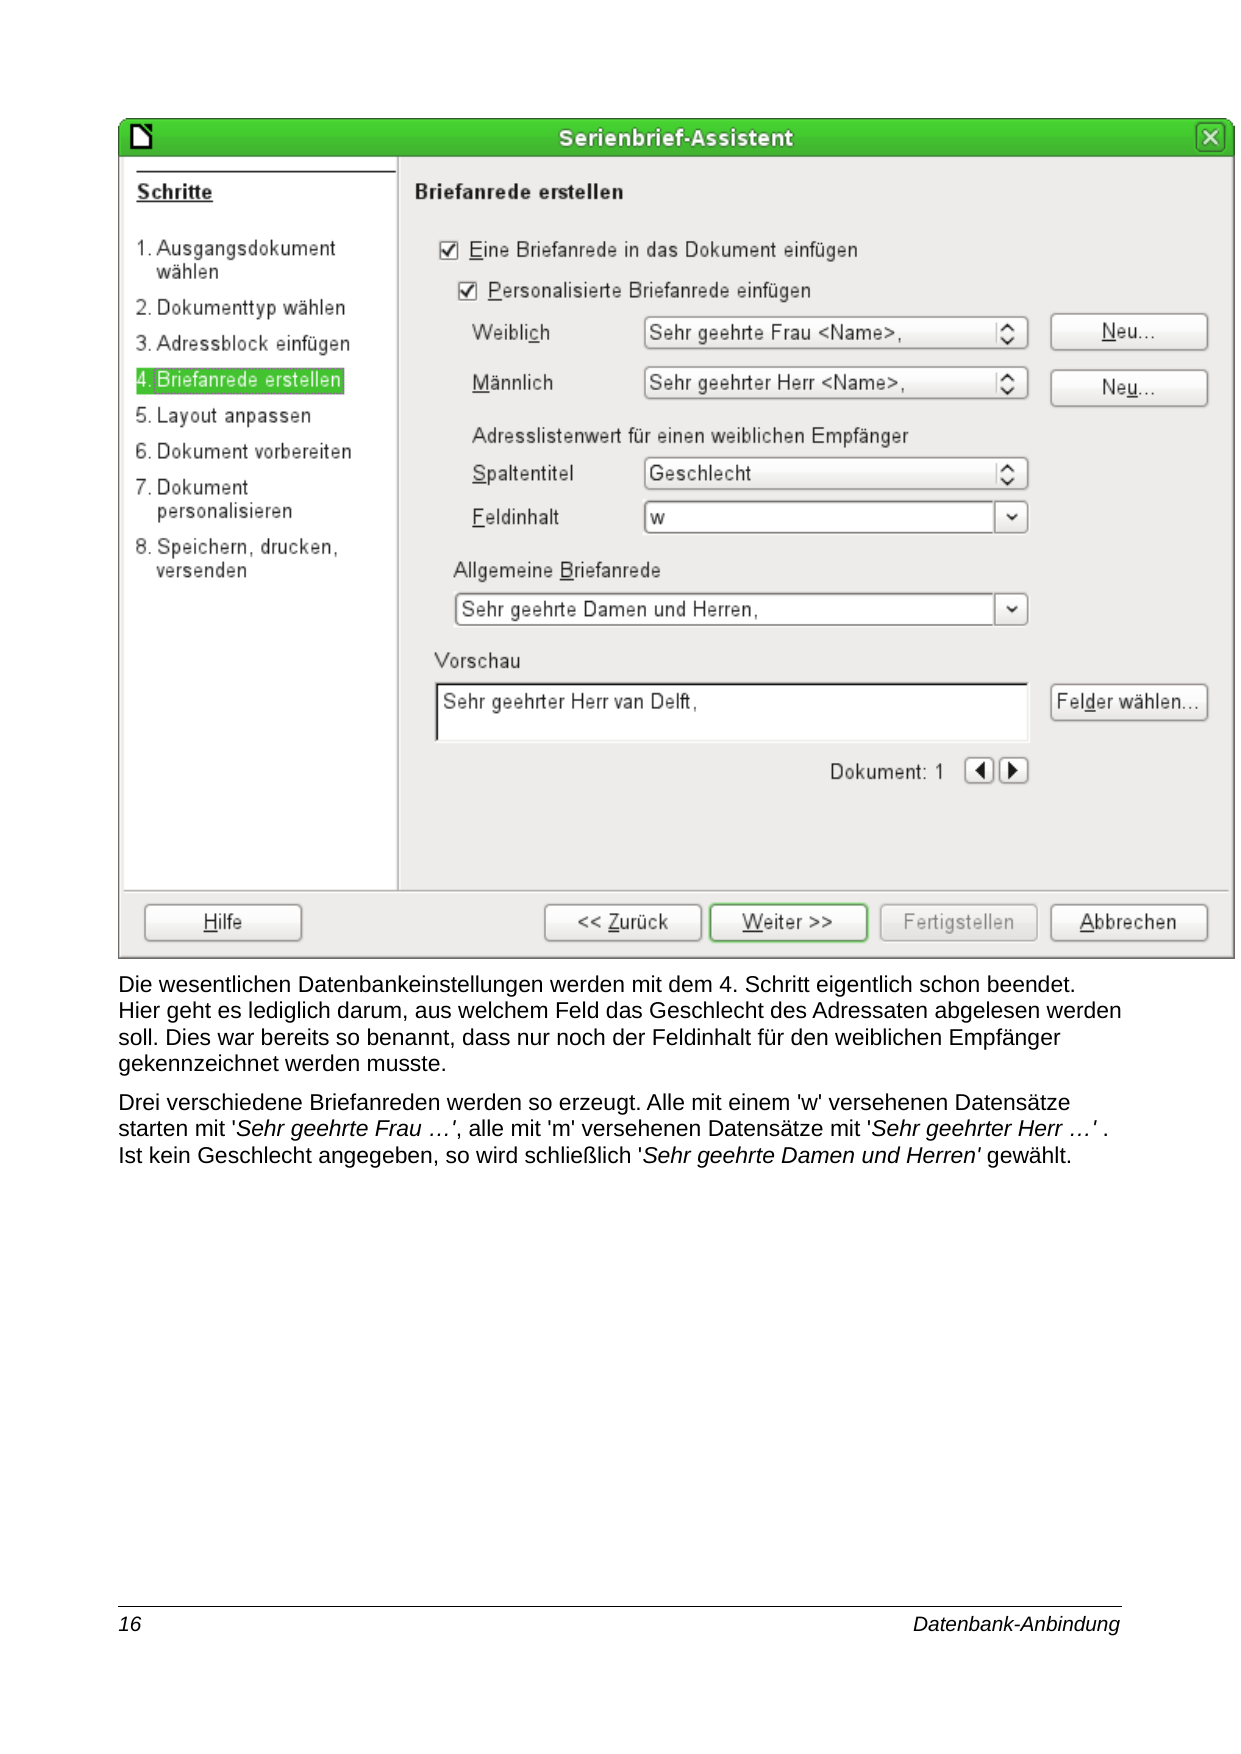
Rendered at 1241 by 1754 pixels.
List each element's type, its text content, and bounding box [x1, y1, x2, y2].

text Die wesentlichen Datenbankeinstellungen werden mit dem 4. Schritt eigentlich schon beendet. Hier geht es lediglich darum, aus welchem Feld das Geschlecht des Adressaten abgelesen werden soll. Dies war bereits so benannt, dass nur noch der Feldinhalt für den weiblichen Empfänger gekennzeichnet werden musste. [118, 971, 1122, 1076]
text Drei verschiedene Briefanreden werden so erzeugt. Alle mit einem 'w' versehenen Datensätze starten mit 'Sehr geehrte Frau …', alle mit 'm' versehenen Datensätze mit 'Sehr geehrter Herr …' . Ist kein Geschlecht angegeben, so wird schließlich 'Sehr geehrte Damen und Herren' gewählt. [118, 1089, 1122, 1168]
picture [118, 118, 1235, 959]
